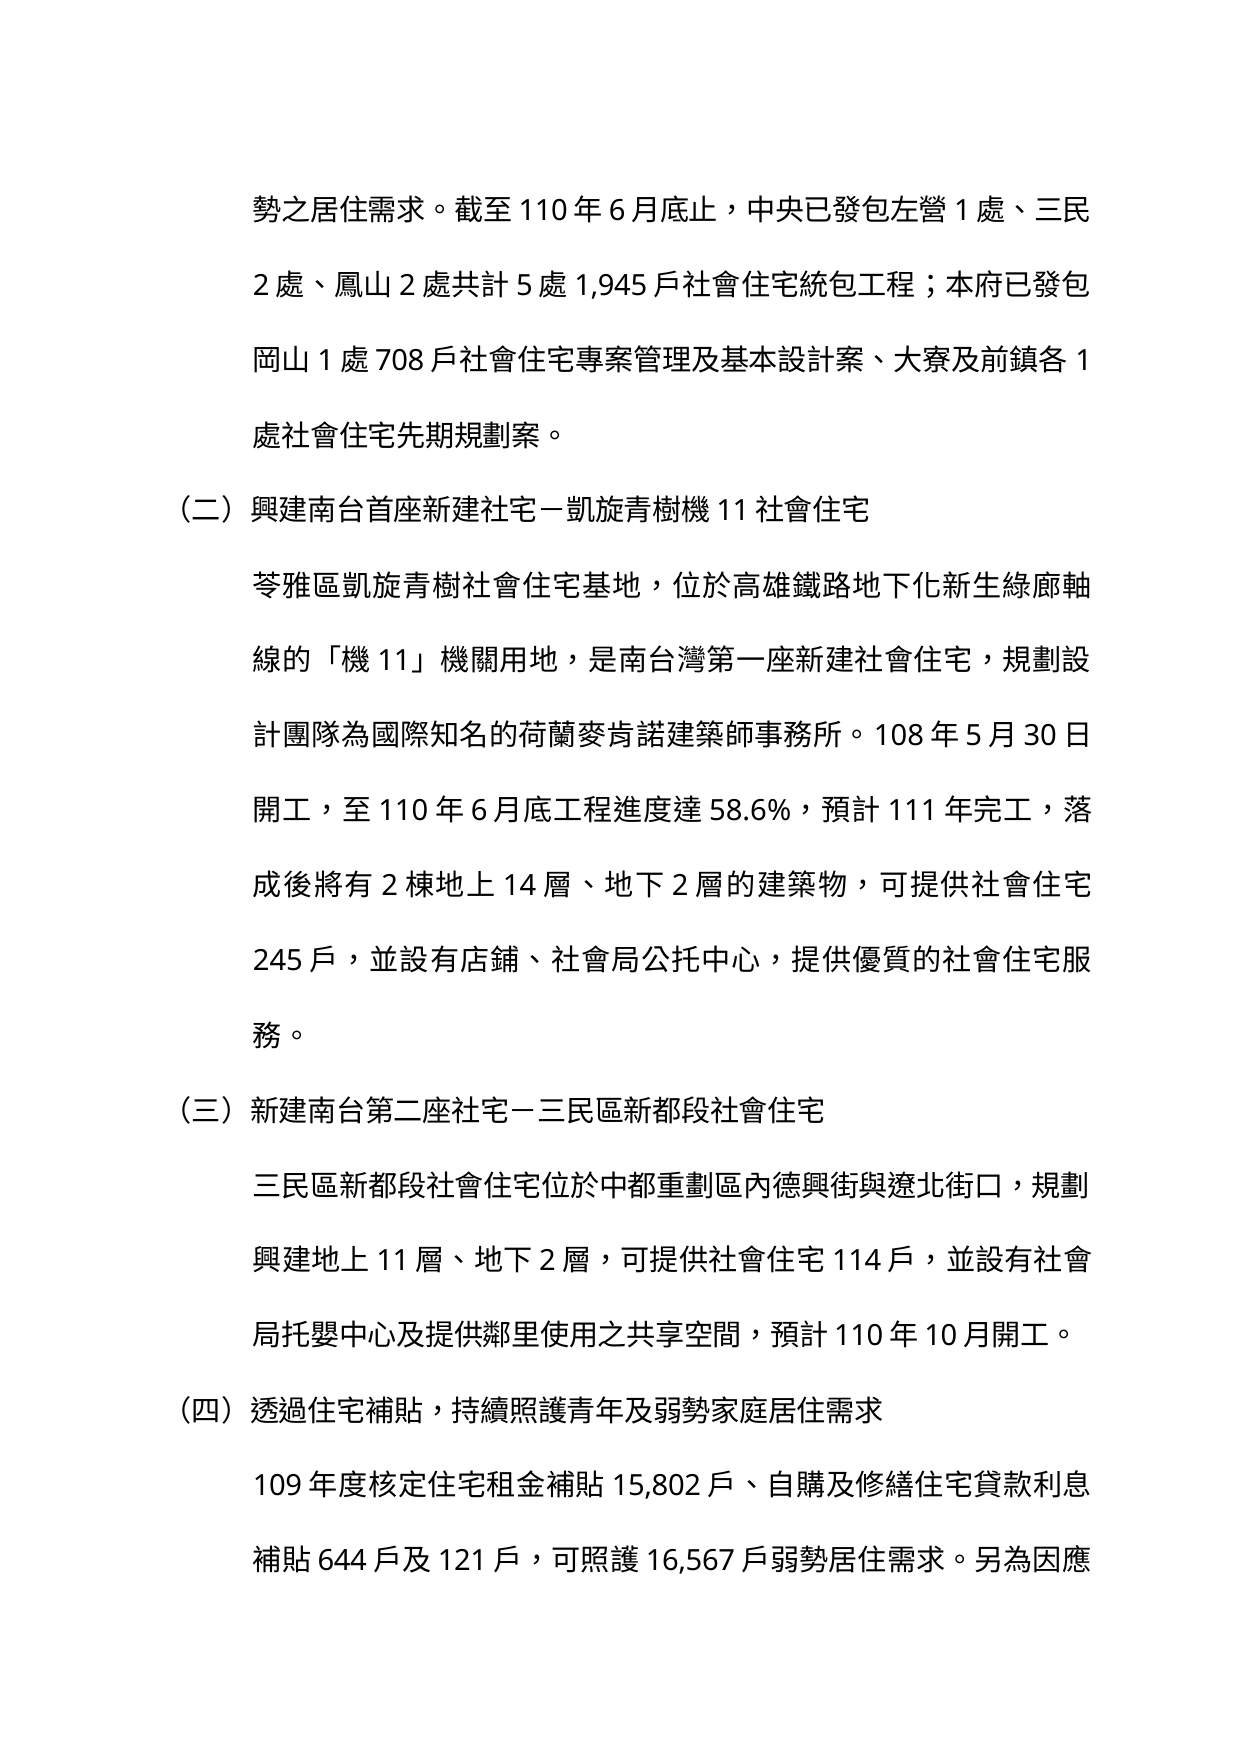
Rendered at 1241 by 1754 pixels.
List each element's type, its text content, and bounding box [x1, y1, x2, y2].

text （二）興建南台首座新建社宅－凱旋青樹機11社會住宅 [162, 464, 1092, 539]
text （三）新建南台第二座社宅－三民區新都段社會住宅 [162, 1064, 1092, 1139]
text 三民區新都段社會住宅位於中都重劃區內德興街與遼北街口，規劃興建地上11層、地下2層，可提供社會住宅114戶，並設有社會局托嬰中心及提供鄰里使用之共享空間，預計110年10月開工。 [253, 1139, 1092, 1364]
text 109年度核定住宅租金補貼15,802戶、自購及修繕住宅貸款利息補貼644戶及121戶，可照護16,567戶弱勢居住需求。另為因應 [253, 1439, 1092, 1589]
text （四）透過住宅補貼，持續照護青年及弱勢家庭居住需求 [162, 1364, 1092, 1439]
text 苓雅區凱旋青樹社會住宅基地，位於高雄鐵路地下化新生綠廊軸線的「機11」機關用地，是南台灣第一座新建社會住宅，規劃設計團隊為國際知名的荷蘭麥肯諾建築師事務所。108年5月30日開工，至110年6月底工程進度達58.6%，預計111年完工，落成後將有2棟地上14層、地下2層的建築物，可提供社會住宅245戶，並設有店鋪、社會局公托中心，提供優質的社會住宅服務。 [253, 539, 1092, 1064]
text 勢之居住需求。截至110年6月底止，中央已發包左營1處、三民2處、鳳山2處共計5處1,945戶社會住宅統包工程；本府已發包岡山1處708戶社會住宅專案管理及基本設計案、大寮及前鎮各1處社會住宅先期規劃案。 [253, 164, 1092, 464]
